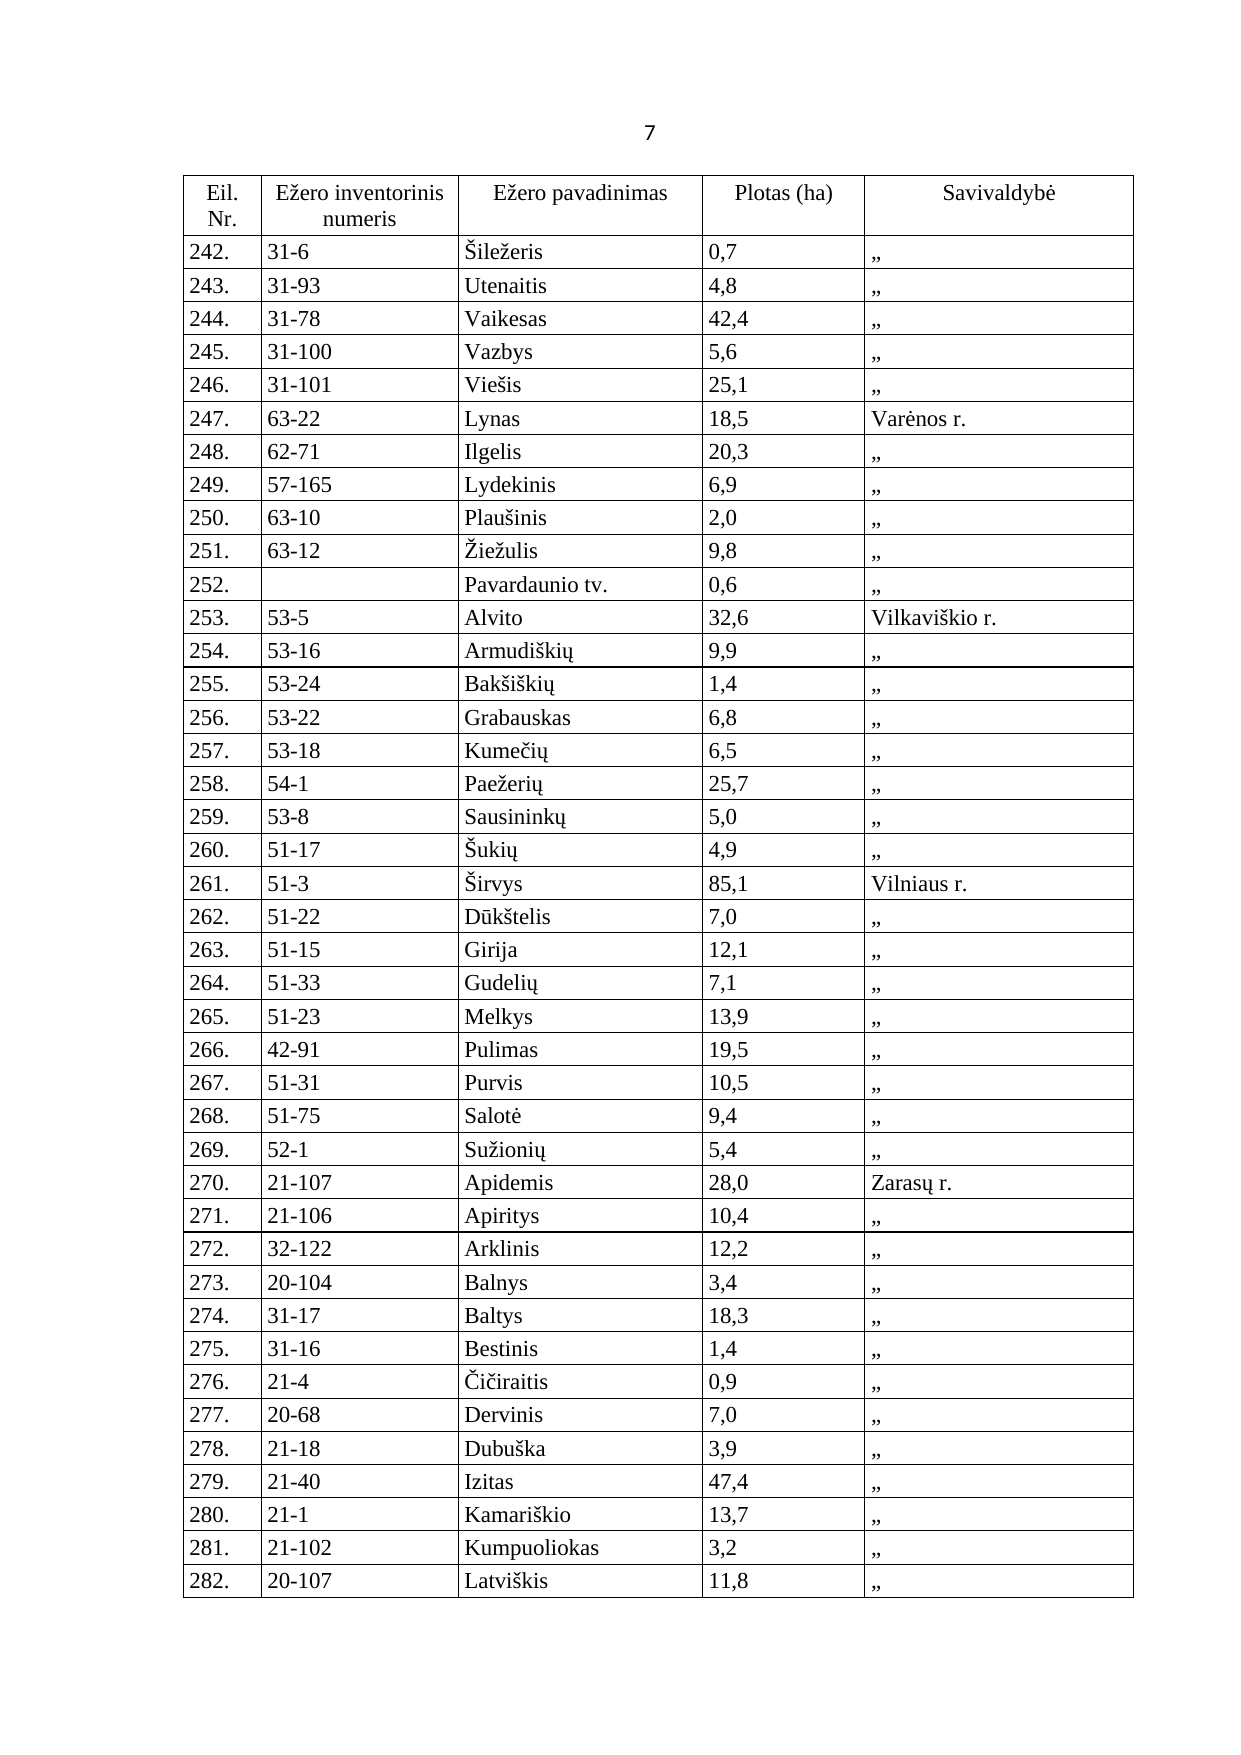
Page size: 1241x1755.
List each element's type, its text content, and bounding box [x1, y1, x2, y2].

table_cell Plaušinis [459, 501, 702, 533]
table_cell „ [865, 435, 1133, 467]
table_cell 21-4 [262, 1365, 458, 1397]
table_cell 3,2 [703, 1531, 864, 1564]
table_cell „ [865, 1133, 1133, 1165]
table_cell „ [865, 834, 1133, 866]
table_cell 57-165 [262, 468, 458, 500]
table_cell 3,9 [703, 1432, 864, 1464]
table_cell Vilniaus r. [865, 867, 1133, 899]
table_cell 269. [184, 1133, 261, 1165]
table_cell Sužionių [459, 1133, 702, 1165]
table_cell Šiležeris [459, 236, 702, 268]
table_cell 242. [184, 236, 261, 268]
table_cell 31-78 [262, 302, 458, 334]
table_cell Šukių [459, 834, 702, 866]
table_cell [262, 568, 458, 600]
table_cell 54-1 [262, 767, 458, 799]
table_cell 31-93 [262, 269, 458, 301]
table_cell Čičiraitis [459, 1365, 702, 1397]
table_cell Pulimas [459, 1033, 702, 1065]
table_cell 18,5 [703, 402, 864, 434]
table_cell 31-6 [262, 236, 458, 268]
table_cell Balnys [459, 1266, 702, 1298]
table_cell 21-18 [262, 1432, 458, 1464]
table_cell 12,2 [703, 1233, 864, 1264]
table_cell 21-106 [262, 1199, 458, 1231]
table_header Plotas (ha) [703, 176, 864, 234]
table_cell „ [865, 1565, 1133, 1597]
table_cell „ [865, 1432, 1133, 1464]
table_cell 250. [184, 501, 261, 533]
table_cell 10,4 [703, 1199, 864, 1231]
table_cell „ [865, 967, 1133, 999]
table_cell 7,0 [703, 1399, 864, 1431]
table_cell 51-17 [262, 834, 458, 866]
table_cell Apiritys [459, 1199, 702, 1231]
table_cell 21-1 [262, 1498, 458, 1530]
table_cell 13,7 [703, 1498, 864, 1530]
table_cell 51-33 [262, 967, 458, 999]
table_cell „ [865, 1000, 1133, 1032]
table_cell Alvito [459, 601, 702, 633]
table_cell 5,4 [703, 1133, 864, 1165]
table_cell 53-8 [262, 800, 458, 833]
table_cell „ [865, 1365, 1133, 1397]
table_cell 53-16 [262, 634, 458, 666]
table_cell 281. [184, 1531, 261, 1564]
table_cell 279. [184, 1465, 261, 1497]
table_cell 9,9 [703, 634, 864, 666]
table_cell Latviškis [459, 1565, 702, 1597]
table_cell Utenaitis [459, 269, 702, 301]
table_cell 249. [184, 468, 261, 500]
table_cell 253. [184, 601, 261, 633]
table_cell 21-107 [262, 1166, 458, 1198]
table_cell 52-1 [262, 1133, 458, 1165]
table_cell 266. [184, 1033, 261, 1065]
table_cell 51-31 [262, 1066, 458, 1098]
table_cell Viešis [459, 369, 702, 401]
table_cell 31-17 [262, 1299, 458, 1331]
table_cell 47,4 [703, 1465, 864, 1497]
table_cell „ [865, 1100, 1133, 1132]
table_cell 63-12 [262, 535, 458, 567]
table_cell 32-122 [262, 1233, 458, 1264]
table_cell „ [865, 269, 1133, 301]
table_cell 247. [184, 402, 261, 434]
table_cell 248. [184, 435, 261, 467]
table_cell 276. [184, 1365, 261, 1397]
table_cell 51-23 [262, 1000, 458, 1032]
table_cell 4,8 [703, 269, 864, 301]
table_cell Širvys [459, 867, 702, 899]
table_cell „ [865, 1399, 1133, 1431]
table_cell Kumečių [459, 734, 702, 766]
table_cell 264. [184, 967, 261, 999]
table_cell 51-15 [262, 933, 458, 966]
table_cell Armudiškių [459, 634, 702, 666]
table_cell „ [865, 634, 1133, 666]
table_cell „ [865, 1233, 1133, 1264]
table_cell Bestinis [459, 1332, 702, 1364]
table_cell 282. [184, 1565, 261, 1597]
table_cell 31-100 [262, 335, 458, 367]
table_cell 246. [184, 369, 261, 401]
table_cell 42-91 [262, 1033, 458, 1065]
table_cell 256. [184, 701, 261, 733]
table_cell 1,4 [703, 668, 864, 700]
table_cell Purvis [459, 1066, 702, 1098]
table_header Ežero inventorinis numeris [262, 176, 458, 234]
table_cell „ [865, 767, 1133, 799]
table_cell „ [865, 734, 1133, 766]
table_cell 268. [184, 1100, 261, 1132]
table_cell 21-40 [262, 1465, 458, 1497]
table_cell „ [865, 933, 1133, 966]
table_cell 7,1 [703, 967, 864, 999]
table_cell 255. [184, 668, 261, 700]
table_cell Girija [459, 933, 702, 966]
table_cell „ [865, 1498, 1133, 1530]
table_cell Pavardaunio tv. [459, 568, 702, 600]
table_cell 257. [184, 734, 261, 766]
table_cell „ [865, 335, 1133, 367]
table_cell 31-101 [262, 369, 458, 401]
table_cell 53-22 [262, 701, 458, 733]
table_cell Ilgelis [459, 435, 702, 467]
table_cell Melkys [459, 1000, 702, 1032]
table_cell Lydekinis [459, 468, 702, 500]
table_cell „ [865, 236, 1133, 268]
table_cell 53-24 [262, 668, 458, 700]
table_cell „ [865, 1066, 1133, 1098]
table_cell 51-22 [262, 900, 458, 932]
table_cell Salotė [459, 1100, 702, 1132]
table_cell „ [865, 1033, 1133, 1065]
table_cell Apidemis [459, 1166, 702, 1198]
table_cell Bakšiškių [459, 668, 702, 700]
table_cell „ [865, 568, 1133, 600]
table_cell 32,6 [703, 601, 864, 633]
table_cell 42,4 [703, 302, 864, 334]
table_cell 18,3 [703, 1299, 864, 1331]
table_cell Dubuška [459, 1432, 702, 1464]
table_cell Žiežulis [459, 535, 702, 567]
table_cell 1,4 [703, 1332, 864, 1364]
table_header Eil. Nr. [184, 176, 261, 234]
table_cell 6,8 [703, 701, 864, 733]
table_cell 0,7 [703, 236, 864, 268]
table_cell „ [865, 369, 1133, 401]
table_cell 275. [184, 1332, 261, 1364]
table_cell 53-18 [262, 734, 458, 766]
table_cell „ [865, 701, 1133, 733]
table_cell Kumpuoliokas [459, 1531, 702, 1564]
table_cell Dūkštelis [459, 900, 702, 932]
table_cell 10,5 [703, 1066, 864, 1098]
table_cell 9,8 [703, 535, 864, 567]
table_cell 63-22 [262, 402, 458, 434]
table_cell 0,9 [703, 1365, 864, 1397]
table_cell 53-5 [262, 601, 458, 633]
table_cell Vilkaviškio r. [865, 601, 1133, 633]
table_cell Vazbys [459, 335, 702, 367]
table_cell 20-107 [262, 1565, 458, 1597]
table_cell Izitas [459, 1465, 702, 1497]
table_cell 25,7 [703, 767, 864, 799]
table_cell Varėnos r. [865, 402, 1133, 434]
table_cell 270. [184, 1166, 261, 1198]
table_cell 19,5 [703, 1033, 864, 1065]
table_cell 7,0 [703, 900, 864, 932]
table_header Savivaldybė [865, 176, 1133, 234]
table_cell 267. [184, 1066, 261, 1098]
table_cell 259. [184, 800, 261, 833]
table_cell 280. [184, 1498, 261, 1530]
table_cell „ [865, 1531, 1133, 1564]
table_cell 12,1 [703, 933, 864, 966]
table_cell 277. [184, 1399, 261, 1431]
table_cell 6,5 [703, 734, 864, 766]
table_cell 21-102 [262, 1531, 458, 1564]
table_cell 20-68 [262, 1399, 458, 1431]
table_cell Dervinis [459, 1399, 702, 1431]
table_cell 252. [184, 568, 261, 600]
table_cell 51-75 [262, 1100, 458, 1132]
table_cell 20-104 [262, 1266, 458, 1298]
table_cell „ [865, 302, 1133, 334]
table_cell 25,1 [703, 369, 864, 401]
table_cell 31-16 [262, 1332, 458, 1364]
table_cell 251. [184, 535, 261, 567]
table_cell „ [865, 501, 1133, 533]
table_cell 3,4 [703, 1266, 864, 1298]
table_cell 245. [184, 335, 261, 367]
table_cell 62-71 [262, 435, 458, 467]
table_cell 262. [184, 900, 261, 932]
table_cell 243. [184, 269, 261, 301]
table_cell Vaikesas [459, 302, 702, 334]
table_cell Baltys [459, 1299, 702, 1331]
table_cell 28,0 [703, 1166, 864, 1198]
table_cell 274. [184, 1299, 261, 1331]
table_cell „ [865, 1266, 1133, 1298]
table_cell „ [865, 1465, 1133, 1497]
table_cell Lynas [459, 402, 702, 434]
table_cell 20,3 [703, 435, 864, 467]
table_cell 273. [184, 1266, 261, 1298]
table_cell 265. [184, 1000, 261, 1032]
table_cell 6,9 [703, 468, 864, 500]
table_cell „ [865, 535, 1133, 567]
table_cell „ [865, 668, 1133, 700]
table_cell „ [865, 800, 1133, 833]
table_cell 271. [184, 1199, 261, 1231]
table_cell 11,8 [703, 1565, 864, 1597]
table_cell 5,0 [703, 800, 864, 833]
table_cell 254. [184, 634, 261, 666]
table_cell Sausininkų [459, 800, 702, 833]
table_cell „ [865, 1199, 1133, 1231]
table_cell 85,1 [703, 867, 864, 899]
table_cell 272. [184, 1233, 261, 1264]
table_cell 244. [184, 302, 261, 334]
table_cell „ [865, 900, 1133, 932]
table_cell 260. [184, 834, 261, 866]
table_cell 13,9 [703, 1000, 864, 1032]
table_cell 278. [184, 1432, 261, 1464]
table_cell 9,4 [703, 1100, 864, 1132]
table_cell „ [865, 1332, 1133, 1364]
table_cell 2,0 [703, 501, 864, 533]
table_cell 261. [184, 867, 261, 899]
table_cell 63-10 [262, 501, 458, 533]
table_cell 258. [184, 767, 261, 799]
table_cell 0,6 [703, 568, 864, 600]
table_cell Grabauskas [459, 701, 702, 733]
table_cell Kamariškio [459, 1498, 702, 1530]
table_cell Arklinis [459, 1233, 702, 1264]
table_cell „ [865, 468, 1133, 500]
table_cell 4,9 [703, 834, 864, 866]
table_cell Paežerių [459, 767, 702, 799]
table_cell 5,6 [703, 335, 864, 367]
table_header Ežero pavadinimas [459, 176, 702, 234]
table_cell 51-3 [262, 867, 458, 899]
table_cell 263. [184, 933, 261, 966]
table_cell „ [865, 1299, 1133, 1331]
table_cell Zarasų r. [865, 1166, 1133, 1198]
table_cell Gudelių [459, 967, 702, 999]
